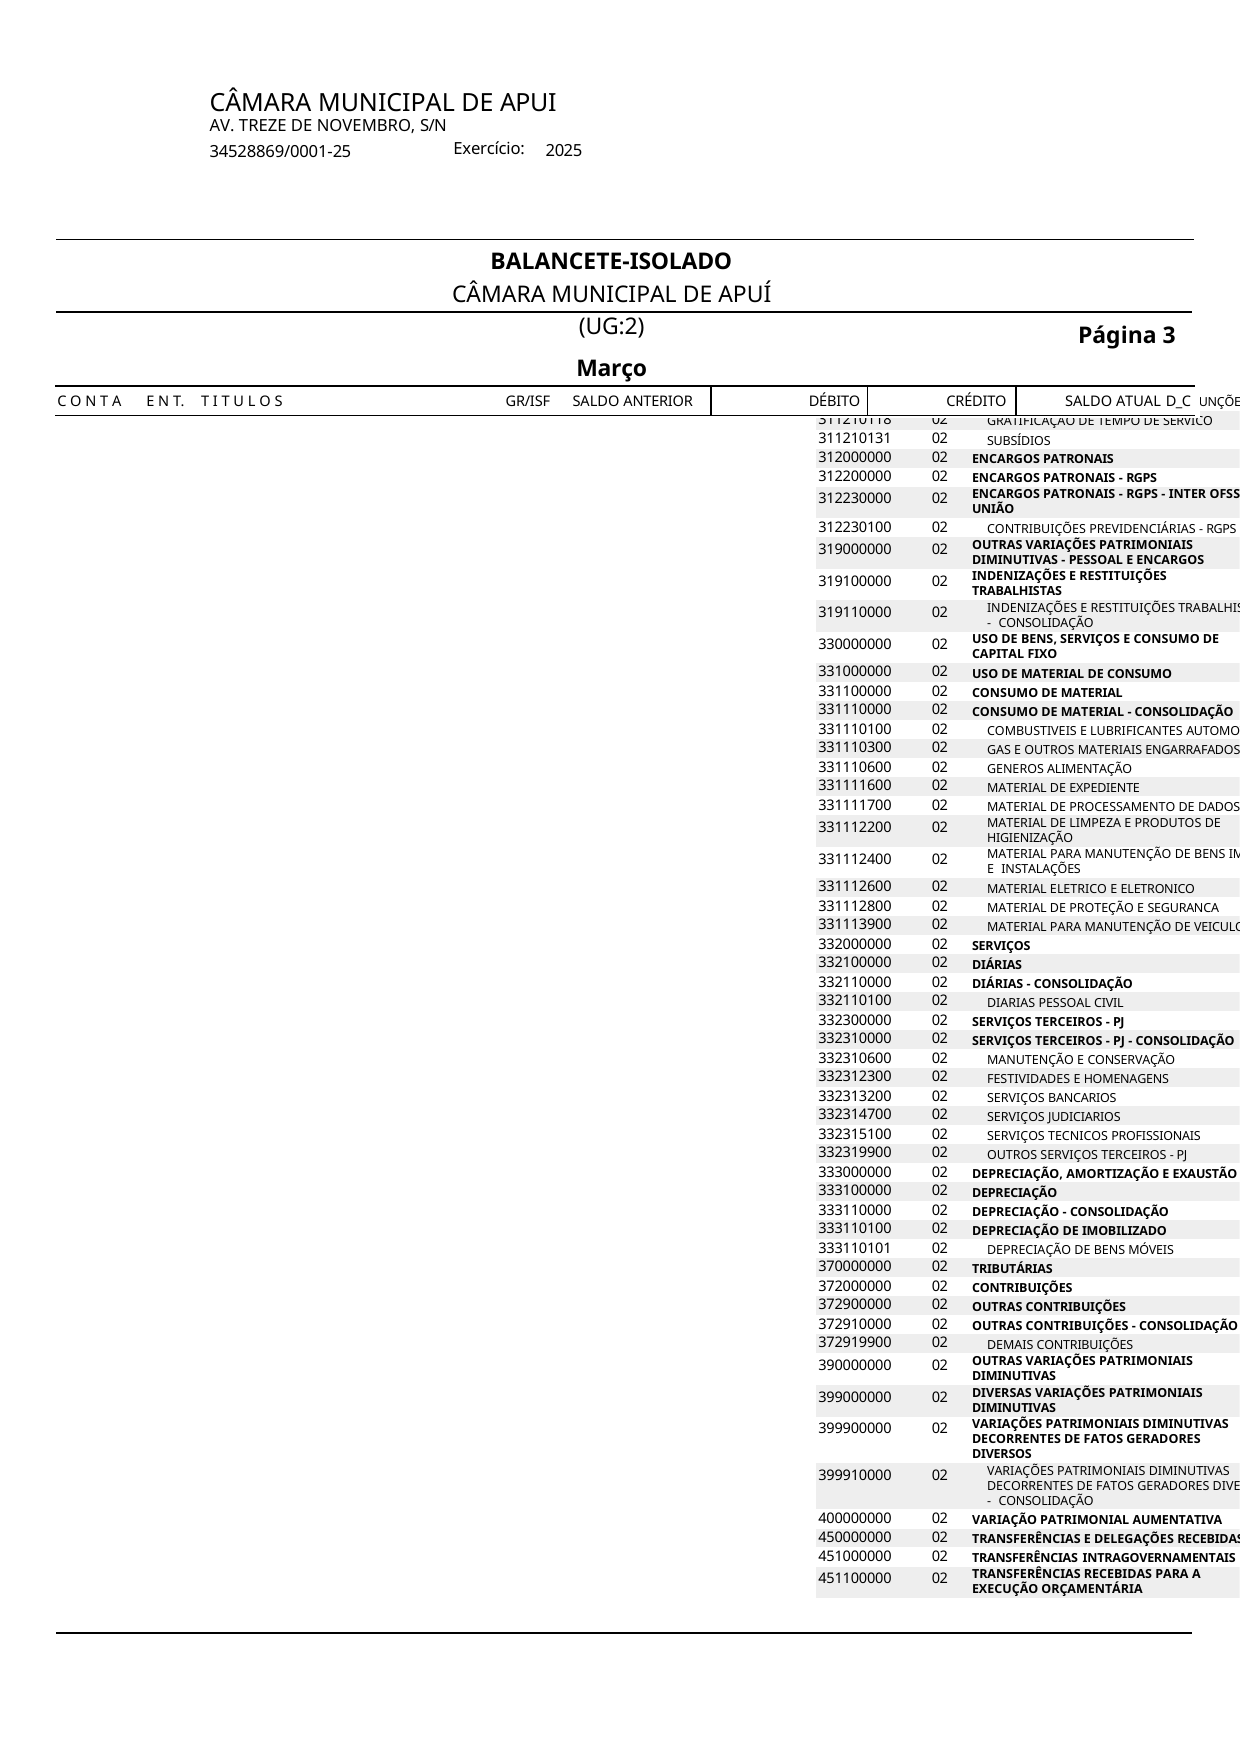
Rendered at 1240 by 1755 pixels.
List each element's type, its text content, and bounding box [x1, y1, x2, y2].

table_cell SERVIÇOS TERCEIROS - PJ [960, 1011, 1240, 1030]
table_cell 02 [911, 1030, 960, 1049]
table_cell 02 [911, 897, 960, 916]
table_cell 332314700 [816, 1106, 911, 1125]
table_cell 331000000 [816, 663, 911, 682]
table_cell DEPRECIAÇÃO DE IMOBILIZADO [960, 1220, 1240, 1239]
table_cell USO DE BENS, SERVIÇOS E CONSUMO DE CAPITAL FIXO [960, 632, 1240, 663]
table_cell 02 [911, 847, 960, 878]
table_cell GAS E OUTROS MATERIAIS ENGARRAFADOS [960, 739, 1240, 758]
table_cell VARIAÇÕES PATRIMONIAIS DIMINUTIVAS DECORRENTES DE FATOS GERADORES DIVERSOS - CONSOLIDAÇÃO [960, 1463, 1240, 1509]
table_cell 02 [911, 468, 960, 487]
table_cell TRIBUTÁRIAS [960, 1258, 1240, 1277]
table_cell 02 [911, 878, 960, 897]
table_cell 02 [911, 1463, 960, 1509]
table_header DÉBITO [712, 387, 867, 414]
table_cell VARIAÇÕES PATRIMONIAIS DIMINUTIVAS DECORRENTES DE FATOS GERADORES DIVERSOS [960, 1417, 1240, 1463]
table_cell 332319900 [816, 1144, 911, 1163]
table_cell SUBSÍDIOS [960, 430, 1240, 449]
table_cell 02 [911, 1049, 960, 1068]
table_cell 02 [911, 682, 960, 701]
table_cell DEPRECIAÇÃO [960, 1182, 1240, 1201]
table_cell 02 [911, 632, 960, 663]
table_cell VARIAÇÃO PATRIMONIAL AUMENTATIVA [960, 1510, 1240, 1528]
table_cell 330000000 [816, 632, 911, 663]
table_cell SERVIÇOS BANCARIOS [960, 1087, 1240, 1106]
table_cell 331110000 [816, 701, 911, 720]
table_cell DIÁRIAS - CONSOLIDAÇÃO [960, 973, 1240, 992]
table_cell SERVIÇOS [960, 935, 1240, 954]
table_cell OUTRAS CONTRIBUIÇÕES [960, 1296, 1240, 1315]
table_cell 332313200 [816, 1087, 911, 1106]
table_cell 372919900 [816, 1334, 911, 1353]
text Página 3 [805, 319, 1176, 351]
table_cell SERVIÇOS TERCEIROS - PJ - CONSOLIDAÇÃO [960, 1030, 1240, 1049]
table_cell 331110300 [816, 739, 911, 758]
subtitle BALANCETE-ISOLADO [421, 245, 801, 276]
table_header E N T. [134, 387, 193, 414]
table_cell 02 [911, 1239, 960, 1258]
table_cell 02 [911, 1087, 960, 1106]
table_cell FESTIVIDADES E HOMENAGENS [960, 1068, 1240, 1087]
table_cell 312000000 [816, 449, 911, 468]
table_cell 02 [911, 418, 960, 430]
table_cell DEMAIS CONTRIBUIÇÕES [960, 1334, 1240, 1353]
table_cell 331112400 [816, 847, 911, 878]
table_cell 332000000 [816, 935, 911, 954]
table_cell 372900000 [816, 1296, 911, 1315]
table_cell 332110100 [816, 992, 911, 1011]
table_cell 02 [911, 1201, 960, 1220]
table_cell 312200000 [816, 468, 911, 487]
table_cell 333110101 [816, 1239, 911, 1258]
table_header GR/ISF [396, 387, 562, 414]
table_cell MANUTENÇÃO E CONSERVAÇÃO [960, 1049, 1240, 1068]
table_cell 02 [911, 1220, 960, 1239]
table_cell OUTRAS VARIAÇÕES PATRIMONIAIS DIMINUTIVAS [960, 1354, 1240, 1385]
table_cell MATERIAL DE PROCESSAMENTO DE DADOS [960, 796, 1240, 815]
table_cell 332300000 [816, 1011, 911, 1030]
table_cell 450000000 [816, 1529, 911, 1547]
table_cell 02 [911, 1163, 960, 1182]
table_cell ENCARGOS PATRONAIS - RGPS - INTER OFSS - UNIÃO [960, 487, 1240, 518]
table_cell 02 [911, 487, 960, 518]
table_cell 331111700 [816, 796, 911, 815]
table_cell MATERIAL DE EXPEDIENTE [960, 777, 1240, 796]
table_cell DIÁRIAS [960, 954, 1240, 973]
table_cell 02 [911, 992, 960, 1011]
table_cell 332315100 [816, 1125, 911, 1144]
table_cell TRANSFERÊNCIAS RECEBIDAS PARA A EXECUÇÃO ORÇAMENTÁRIA [960, 1567, 1240, 1598]
table_cell 319110000 [816, 600, 911, 632]
table_cell INDENIZAÇÕES E RESTITUIÇÕES TRABALHISTAS [960, 569, 1240, 600]
table_cell 319100000 [816, 569, 911, 600]
table_header SALDO ATUAL D_C [1017, 387, 1195, 414]
table_cell 02 [911, 1315, 960, 1334]
table_cell 331112600 [816, 878, 911, 897]
table_cell 451000000 [816, 1548, 911, 1567]
table_header SALDO ANTERIOR [562, 387, 710, 414]
table_cell MATERIAL ELETRICO E ELETRONICO [960, 878, 1240, 897]
table_cell 02 [911, 1106, 960, 1125]
table_cell OUTRAS CONTRIBUIÇÕES - CONSOLIDAÇÃO [960, 1315, 1240, 1334]
table_cell 02 [911, 1068, 960, 1087]
table_cell 02 [911, 1011, 960, 1030]
table_cell TRANSFERÊNCIAS E DELEGAÇÕES RECEBIDAS [960, 1529, 1240, 1547]
table_cell 02 [911, 449, 960, 468]
table_cell 02 [911, 537, 960, 569]
table_cell CONTRIBUIÇÕES [960, 1277, 1240, 1296]
table_cell OUTROS SERVIÇOS TERCEIROS - PJ [960, 1144, 1240, 1163]
table_cell 02 [911, 720, 960, 739]
table_cell 02 [911, 758, 960, 777]
table_header CRÉDITO [868, 387, 1015, 414]
table_cell 399910000 [816, 1463, 911, 1509]
table_cell 02 [911, 1385, 960, 1417]
table_cell 331112800 [816, 897, 911, 916]
table_cell 400000000 [816, 1510, 911, 1528]
table_cell 02 [911, 935, 960, 954]
table_cell 333110100 [816, 1220, 911, 1239]
table_cell SERVIÇOS JUDICIARIOS [960, 1106, 1240, 1125]
table_cell DIARIAS PESSOAL CIVIL [960, 992, 1240, 1011]
table_cell MATERIAL DE LIMPEZA E PRODUTOS DE HIGIENIZAÇÃO [960, 815, 1240, 847]
table_cell 333000000 [816, 1163, 911, 1182]
table_cell 372910000 [816, 1315, 911, 1334]
table_cell 331111600 [816, 777, 911, 796]
table_cell 331110600 [816, 758, 911, 777]
table_cell TRANSFERÊNCIAS INTRAGOVERNAMENTAIS [960, 1548, 1240, 1567]
table_cell OUTRAS VARIAÇÕES PATRIMONIAIS DIMINUTIVAS - PESSOAL E ENCARGOS [960, 537, 1240, 569]
table_cell 399000000 [816, 1385, 911, 1417]
subtitle Março [48, 385, 1200, 418]
table_cell 02 [911, 815, 960, 847]
table_cell 333110000 [816, 1201, 911, 1220]
table_cell ENCARGOS PATRONAIS - RGPS [960, 468, 1240, 487]
table_cell ENCARGOS PATRONAIS [960, 449, 1240, 468]
table_cell 312230000 [816, 487, 911, 518]
table_cell MATERIAL DE PROTEÇÃO E SEGURANCA [960, 897, 1240, 916]
table_cell 451100000 [816, 1567, 911, 1598]
table_header GRATIFICAÇÃO POR EXERCÍCIO DE FUNÇÕES [1200, 392, 1240, 411]
table_cell DEPRECIAÇÃO - CONSOLIDAÇÃO [960, 1201, 1240, 1220]
table_cell 02 [911, 430, 960, 449]
table_cell GENEROS ALIMENTAÇÃO [960, 758, 1240, 777]
table_cell 02 [911, 1144, 960, 1163]
text (UG:2) [422, 313, 801, 341]
table_cell 02 [911, 1567, 960, 1598]
table_cell USO DE MATERIAL DE CONSUMO [960, 663, 1240, 682]
table_cell DEPRECIAÇÃO, AMORTIZAÇÃO E EXAUSTÃO [960, 1163, 1240, 1182]
table_cell 02 [911, 796, 960, 815]
table_cell CONTRIBUIÇÕES PREVIDENCIÁRIAS - RGPS [960, 518, 1240, 537]
table_cell 02 [911, 1296, 960, 1315]
table_cell 02 [911, 1182, 960, 1201]
table_cell 02 [911, 518, 960, 537]
table_cell 02 [911, 1548, 960, 1567]
table_cell 331112200 [816, 815, 911, 847]
table_cell 02 [911, 954, 960, 973]
table_cell 02 [911, 1529, 960, 1547]
subtitle Março [422, 352, 801, 383]
table_cell 02 [911, 600, 960, 632]
table_cell GRATIFICAÇÃO DE TEMPO DE SERVICO [960, 411, 1240, 430]
table_cell 332100000 [816, 954, 911, 973]
table_cell 332312300 [816, 1068, 911, 1087]
table_cell CONSUMO DE MATERIAL - CONSOLIDAÇÃO [960, 701, 1240, 720]
table_cell 02 [911, 1510, 960, 1528]
table_cell 372000000 [816, 1277, 911, 1296]
table_cell MATERIAL PARA MANUTENÇÃO DE BENS IMÓVEIS E INSTALAÇÕES [960, 847, 1240, 878]
table_cell 02 [911, 777, 960, 796]
table_cell 311210131 [816, 430, 911, 449]
table_cell 332110000 [816, 973, 911, 992]
table_cell 331110100 [816, 720, 911, 739]
table_cell 02 [911, 916, 960, 935]
table_cell 399900000 [816, 1417, 911, 1463]
table_cell INDENIZAÇÕES E RESTITUIÇÕES TRABALHISTAS - CONSOLIDAÇÃO [960, 600, 1240, 632]
table_cell MATERIAL PARA MANUTENÇÃO DE VEICULOS [960, 916, 1240, 935]
table_cell 02 [911, 739, 960, 758]
table_cell 311210118 [816, 418, 911, 430]
table_cell 02 [911, 973, 960, 992]
table_cell CONSUMO DE MATERIAL [960, 682, 1240, 701]
table_cell 331113900 [816, 916, 911, 935]
table_cell SERVIÇOS TECNICOS PROFISSIONAIS [960, 1125, 1240, 1144]
table_cell 02 [911, 1417, 960, 1463]
table_cell 333100000 [816, 1182, 911, 1201]
table_cell 02 [911, 1258, 960, 1277]
table_cell 390000000 [816, 1354, 911, 1385]
table_header C O N T A [55, 387, 134, 414]
table_cell 02 [911, 1125, 960, 1144]
table_cell 02 [911, 1354, 960, 1385]
table_cell 332310000 [816, 1030, 911, 1049]
table_cell DIVERSAS VARIAÇÕES PATRIMONIAIS DIMINUTIVAS [960, 1385, 1240, 1417]
text CÂMARA MUNICIPAL DE APUÍ [422, 278, 801, 311]
table_cell 02 [911, 1277, 960, 1296]
table_cell 02 [911, 569, 960, 600]
table_cell DEPRECIAÇÃO DE BENS MÓVEIS [960, 1239, 1240, 1258]
table_cell 02 [911, 701, 960, 720]
table_cell 02 [911, 663, 960, 682]
table_cell 312230100 [816, 518, 911, 537]
table_cell 332310600 [816, 1049, 911, 1068]
table_header T I T U L O S [193, 387, 396, 414]
table_cell 331100000 [816, 682, 911, 701]
table_cell 370000000 [816, 1258, 911, 1277]
table_cell 02 [911, 1334, 960, 1353]
table_cell 319000000 [816, 537, 911, 569]
table_cell COMBUSTIVEIS E LUBRIFICANTES AUTOMOTIVOS [960, 720, 1240, 739]
